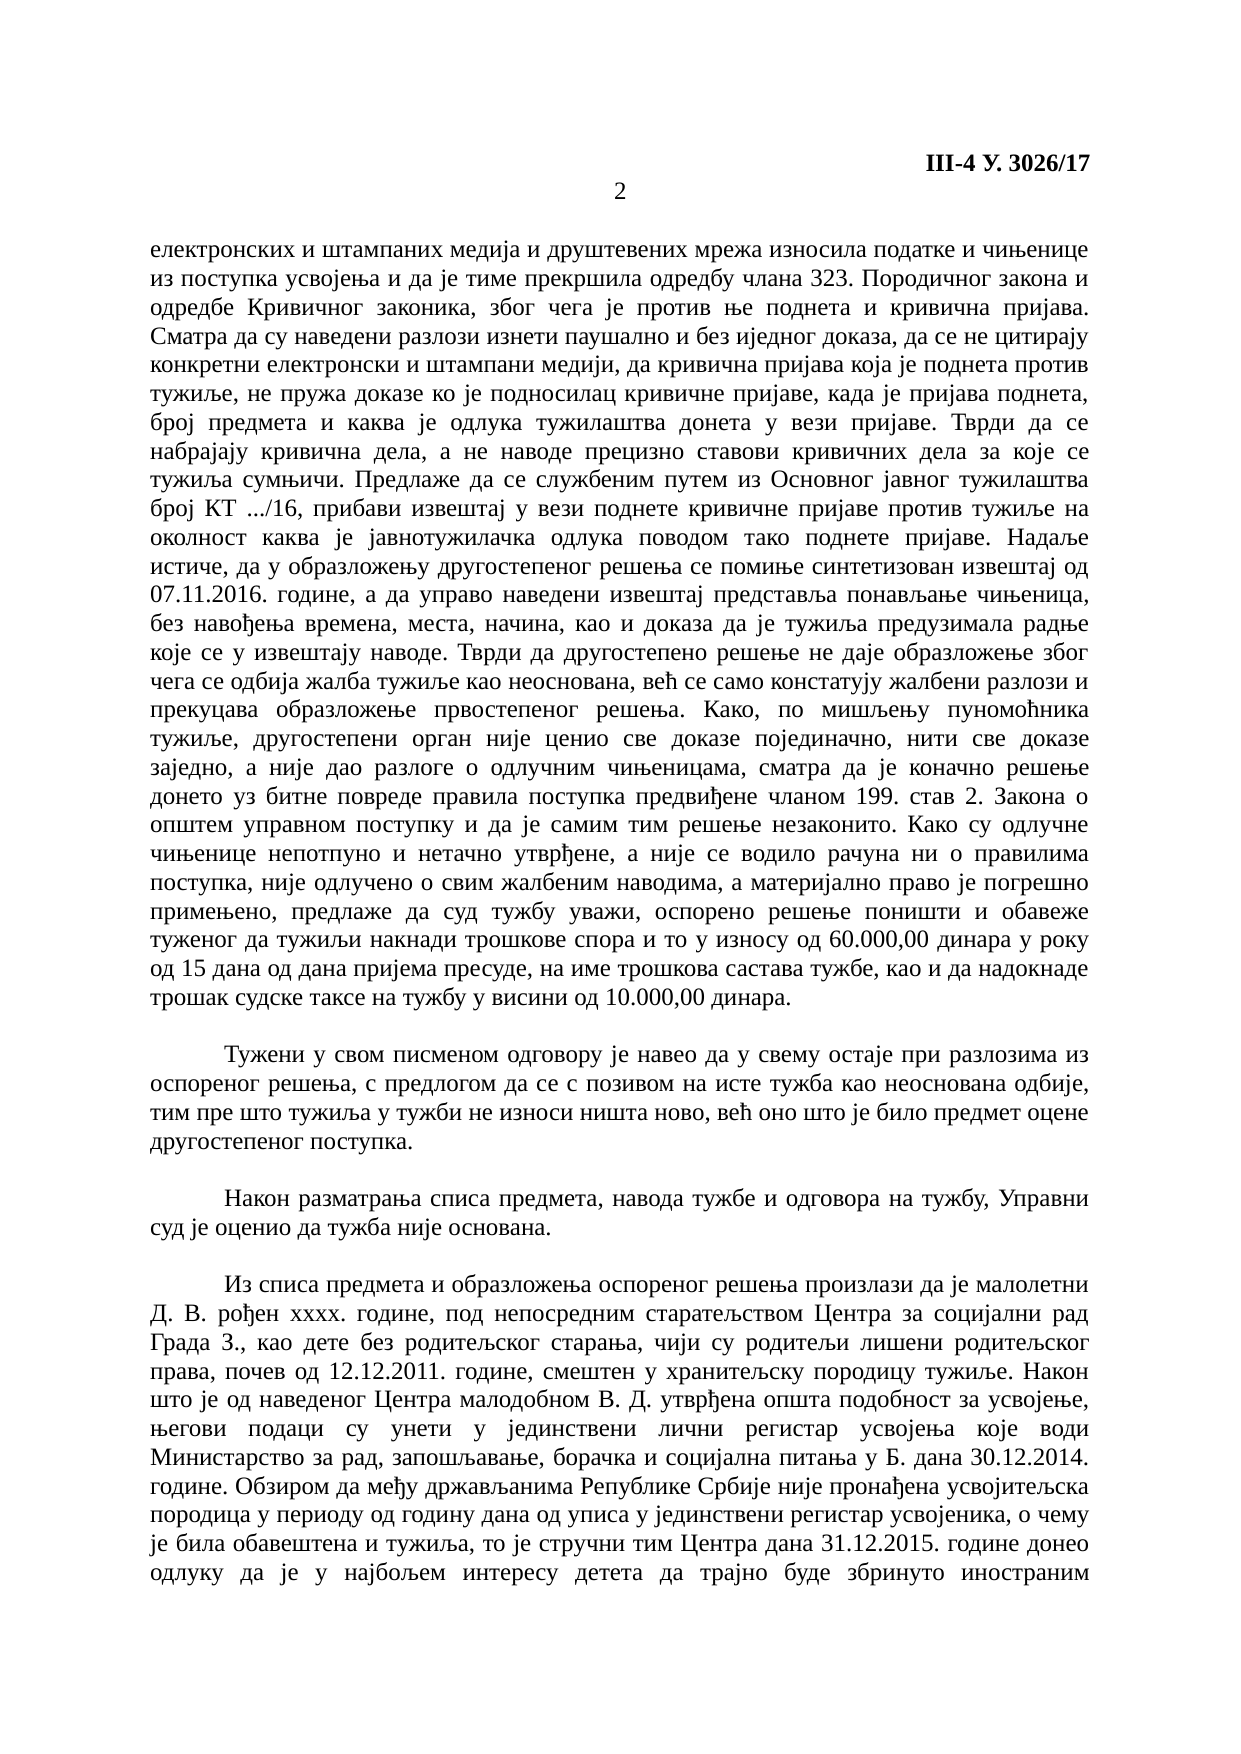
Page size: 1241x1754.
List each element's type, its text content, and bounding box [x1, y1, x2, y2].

text Тужени у свом писменом одговору је навео да у свему остаје при разлозима из оспореног решења, с предлогом да се с позивом на исте тужба као неоснована одбије, тим пре што тужиља у тужби не износи ништа ново, већ оно што је било предмет оцене другостепеног поступка. [150, 1039, 1090, 1154]
text Из списа предмета и образложења оспореног решења произлази да је малолетни Д. В. рођен хххх. године, под непосредним старатељством Центра за социјални рад Града З., као дете без родитељског старања, чији су родитељи лишени родитељског права, почев од 12.12.2011. године, смештен у хранитељску породицу тужиље. Након што је од наведеног Центра малодобном В. Д. утврђена општа подобност за усвојење, његови подаци су унети у јединствени лични регистар усвојења које води Министарство за рад, запошљавање, борачка и социјална питања у Б. дана 30.12.2014. године. Обзиром да међу држављанима Републике Србије није пронађена усвојитељска породица у периоду од годину дана од уписа у јединствени регистар усвојеника, о чему је била обавештена и тужиља, то је стручни тим Центра дана 31.12.2015. године донео одлуку да је у најбољем интересу детета да трајно буде збринуто иностраним [150, 1269, 1090, 1586]
text Након разматрања списа предмета, навода тужбе и одговора на тужбу, Управни суд је оценио да тужба није основана. [150, 1183, 1090, 1241]
text електронских и штампаних медија и друштевених мрежа износила податке и чињенице из поступка усвојења и да је тиме прекршила одредбу члана 323. Породичног закона и одредбе Кривичног законика, због чега је против ње поднета и кривична пријава. Сматра да су наведени разлози изнети паушално и без иједног доказа, да се не цитирају конкретни електронски и штампани медији, да кривична пријава која је поднета против тужиље, не пружа доказе ко је подносилац кривичне пријаве, када је пријава поднета, број предмета и каква је одлука тужилаштва донета у вези пријаве. Тврди да се набрајају кривична дела, а не наводе прецизно ставови кривичних дела за које се тужиља сумњичи. Предлаже да се службеним путем из Основног јавног тужилаштва број КТ .../16, прибави извештај у вези поднете кривичне пријаве против тужиље на околност каква је јавнотужилачка одлука поводом тако поднете пријаве. Надаље истиче, да у образложењу другостепеног решења се помиње синтетизован извештај од 07.11.2016. године, а да управо наведени извештај представља понављање чињеница, без навођења времена, места, начина, као и доказа да је тужиља предузимала радње које се у извештају наводе. Тврди да другостепено решење не даје образложење због чега се одбија жалба тужиље као неоснована, већ се само констатују жалбени разлози и прекуцава образложење првостепеног решења. Како, по мишљењу пуномоћника тужиље, другостепени орган није ценио све доказе појединачно, нити све доказе заједно, а није дао разлоге о одлучним чињеницама, сматра да је коначно решење донето уз битне повреде правила поступка предвиђене чланом 199. став 2. Закона о општем управном поступку и да је самим тим решење незаконито. Како су одлучне чињенице непотпуно и нетачно утврђене, а није се водило рачуна ни о правилима поступка, није одлучено о свим жалбеним наводима, а материјално право је погрешно примењено, предлаже да суд тужбу уважи, оспорено решење поништи и обавеже туженог да тужиљи накнади трошкове спора и то у износу од 60.000,00 динара у року од 15 дана од дана пријема пресуде, на име трошкова састава тужбе, као и да надокнаде трошак судске таксе на тужбу у висини од 10.000,00 динара. [150, 234, 1090, 1011]
